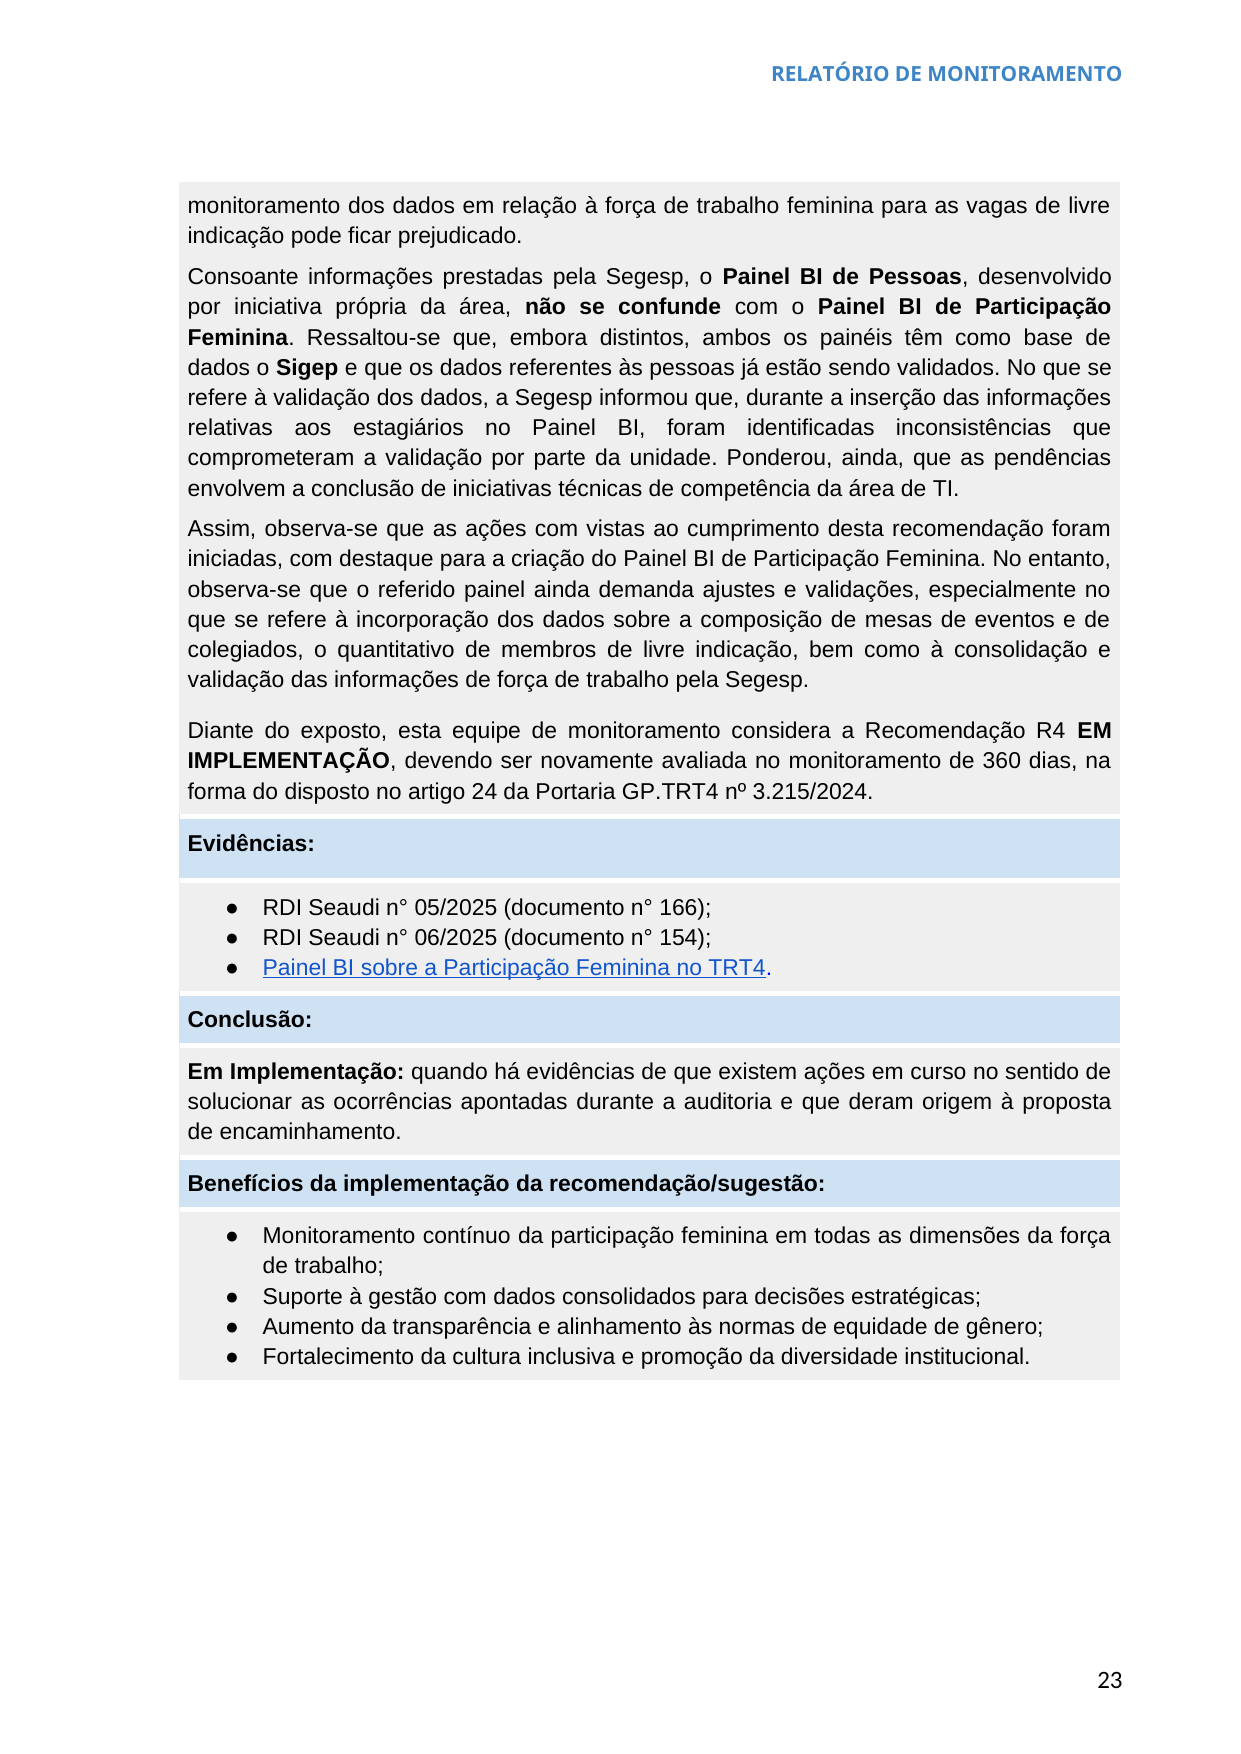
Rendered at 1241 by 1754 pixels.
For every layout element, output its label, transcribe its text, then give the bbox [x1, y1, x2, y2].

table_cell Conclusão: [179, 992, 1120, 1043]
table_cell Benefícios da implementação da recomendação/sugestão: [179, 1156, 1120, 1207]
table_cell RDI Seaudi n° 05/2025 (documento n° 166); RDI Seaudi n° 06/2025 (documento n° 154); Painel BI sobre a Participação Feminina no TRT4. [179, 880, 1120, 991]
table_cell monitoramento dos dados em relação à força de trabalho feminina para as vagas de livre indicação pode ficar prejudicado. Consoante informações prestadas pela Segesp, o Painel BI de Pessoas, desenvolvido por iniciativa própria da área, não se confunde com o Painel BI de Participação Feminina. Ressaltou-se que, embora distintos, ambos os painéis têm como base de dados o Sigep e que os dados referentes às pessoas já estão sendo validados. No que se refere à validação dos dados, a Segesp informou que, durante a inserção das informações relativas aos estagiários no Painel BI, foram identificadas inconsistências que comprometeram a validação por parte da unidade. Ponderou, ainda, que as pendências envolvem a conclusão de iniciativas técnicas de competência da área de TI. Assim, observa-se que as ações com vistas ao cumprimento desta recomendação foram iniciadas, com destaque para a criação do Painel BI de Participação Feminina. No entanto, observa-se que o referido painel ainda demanda ajustes e validações, especialmente no que se refere à incorporação dos dados sobre a composição de mesas de eventos e de colegiados, o quantitativo de membros de livre indicação, bem como à consolidação e validação das informações de força de trabalho pela Segesp. Diante do exposto, esta equipe de monitoramento considera a Recomendação R4 EM IMPLEMENTAÇÃO, devendo ser novamente avaliada no monitoramento de 360 dias, na forma do disposto no artigo 24 da Portaria GP.TRT4 nº 3.215/2024. [179, 182, 1120, 814]
table_cell Em Implementação: quando há evidências de que existem ações em curso no sentido de solucionar as ocorrências apontadas durante a auditoria e que deram origem à proposta de encaminhamento. [179, 1044, 1120, 1155]
table_cell Evidências: [179, 815, 1120, 878]
table_cell Monitoramento contínuo da participação feminina em todas as dimensões da força de trabalho; Suporte à gestão com dados consolidados para decisões estratégicas; Aumento da transparência e alinhamento às normas de equidade de gênero; Fortalecimento da cultura inclusiva e promoção da diversidade institucional. [179, 1208, 1120, 1380]
